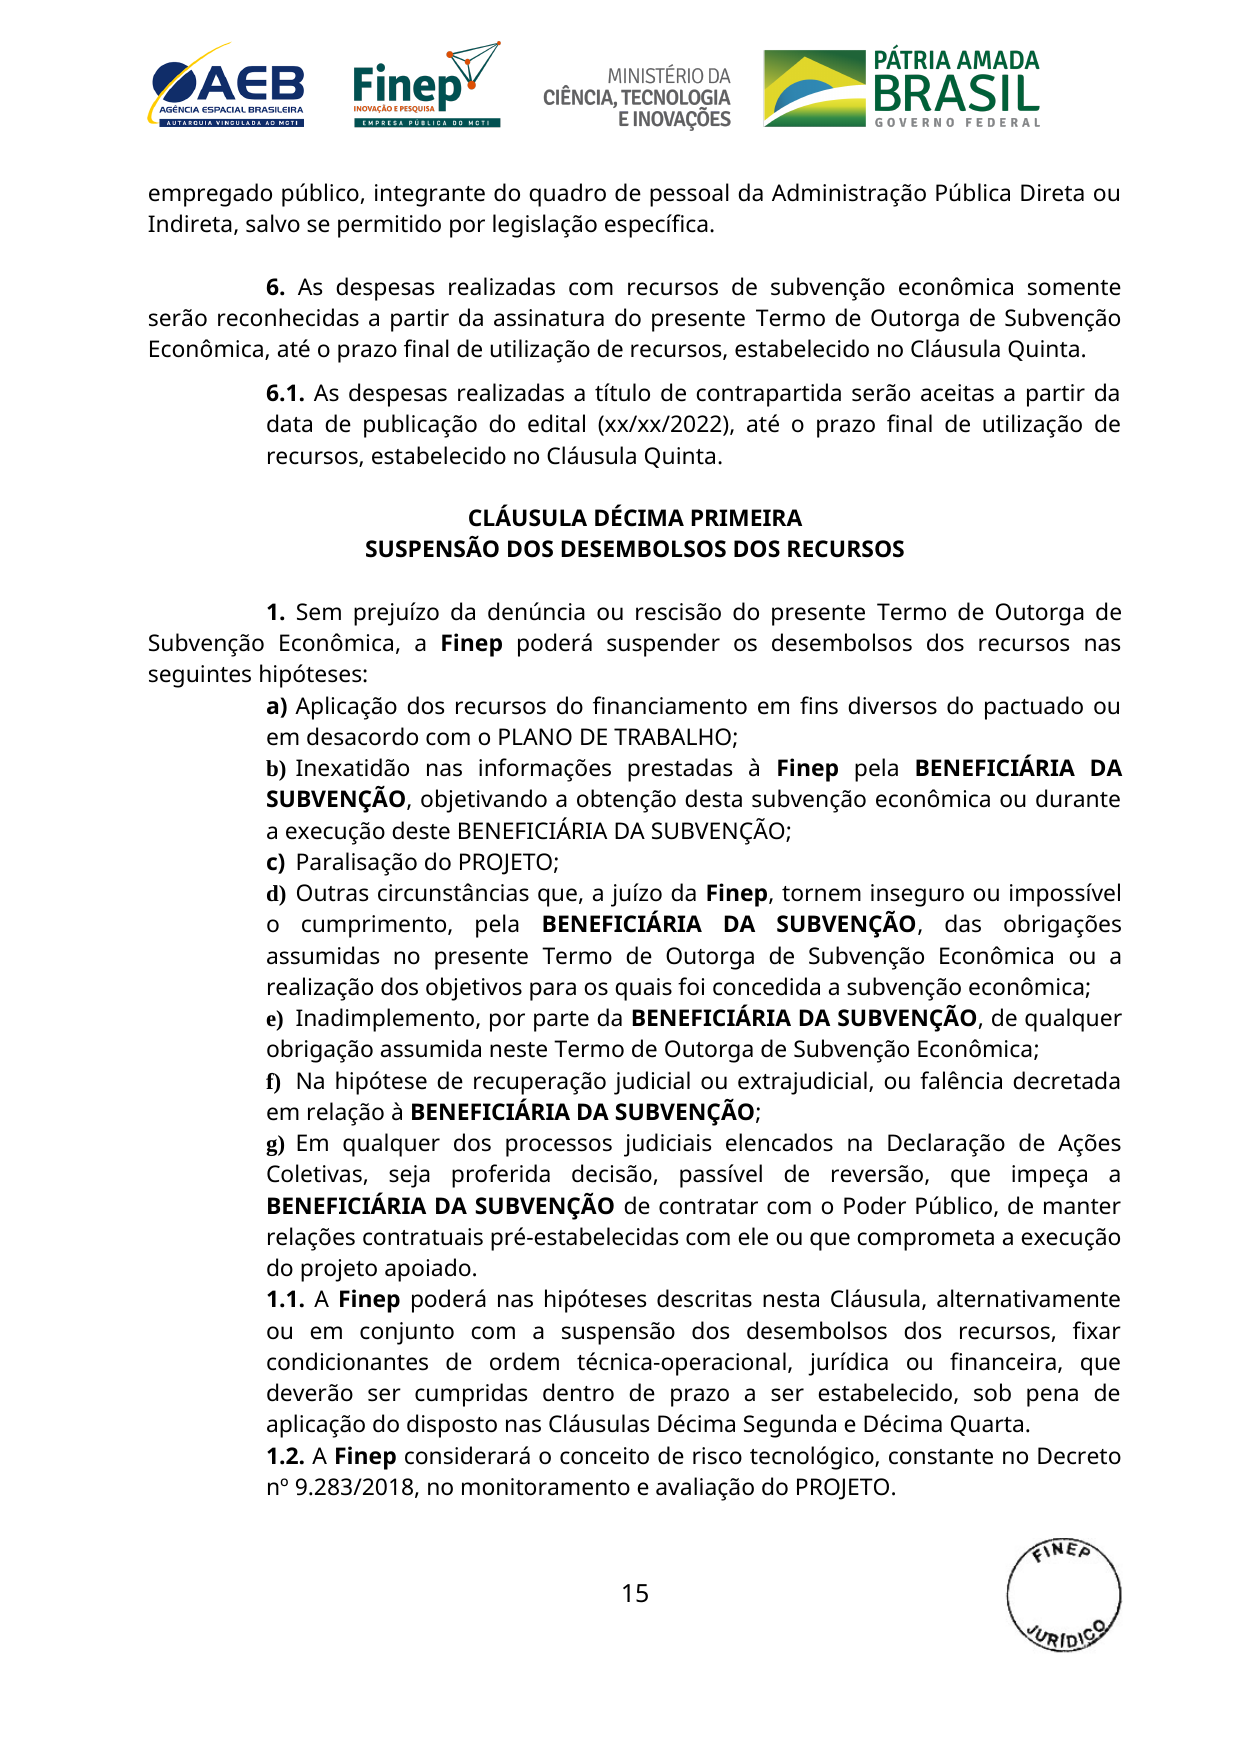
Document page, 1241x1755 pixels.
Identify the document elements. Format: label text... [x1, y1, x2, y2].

text 6.1. As despesas realizadas a título de contrapartida serão aceitas a partir da data de publicação do edital (xx/xx/2022), até o prazo final de utilização de recursos, estabelecido no Cláusula Quinta. [266, 377, 1122, 471]
text 1.1. A Finep poderá nas hipóteses descritas nesta Cláusula, alternativamente ou em conjunto com a suspensão dos desembolsos dos recursos, fixar condicionantes de ordem técnica-operacional, jurídica ou financeira, que deverão ser cumpridas dentro de prazo a ser estabelecido, sob pena de aplicação do disposto nas Cláusulas Décima Segunda e Décima Quarta. [266, 1283, 1122, 1440]
text 1.2. A Finep considerará o conceito de risco tecnológico, constante no Decreto nº 9.283/2018, no monitoramento e avaliação do PROJETO. [266, 1440, 1122, 1502]
list Inadimplemento, por parte da BENEFICIÁRIA DA SUBVENÇÃO, de qualquer obrigação assumida neste Termo de Outorga de Subvenção Econômica; [266, 1002, 1122, 1065]
list Inexatidão nas informações prestadas à Finep pela BENEFICIÁRIA DA SUBVENÇÃO, objetivando a obtenção desta subvenção econômica ou durante a execução deste BENEFICIÁRIA DA SUBVENÇÃO; [266, 752, 1122, 846]
text empregado público, integrante do quadro de pessoal da Administração Pública Direta ou Indireta, salvo se permitido por legislação específica. [148, 177, 1122, 240]
list Paralisação do PROJETO; [266, 846, 1122, 877]
list Aplicação dos recursos do financiamento em fins diversos do pactuado ou em desacordo com o PLANO DE TRABALHO; [266, 690, 1122, 752]
subtitle SUSPENSÃO DOS DESEMBOLSOS DOS RECURSOS [148, 533, 1122, 565]
subtitle CLÁUSULA DÉCIMA PRIMEIRA [148, 502, 1122, 533]
text 6. As despesas realizadas com recursos de subvenção econômica somente serão reconhecidas a partir da assinatura do presente Termo de Outorga de Subvenção Econômica, até o prazo final de utilização de recursos, estabelecido no Cláusula Quinta. [148, 271, 1122, 365]
list Em qualquer dos processos judiciais elencados na Declaração de Ações Coletivas, seja proferida decisão, passível de reversão, que impeça a BENEFICIÁRIA DA SUBVENÇÃO de contratar com o Poder Público, de manter relações contratuais pré-estabelecidas com ele ou que comprometa a execução do projeto apoiado. [266, 1127, 1122, 1283]
text 1. Sem prejuízo da denúncia ou rescisão do presente Termo de Outorga de Subvenção Econômica, a Finep poderá suspender os desembolsos dos recursos nas seguintes hipóteses: [148, 596, 1122, 690]
list Outras circunstâncias que, a juízo da Finep, tornem inseguro ou impossível o cumprimento, pela BENEFICIÁRIA DA SUBVENÇÃO, das obrigações assumidas no presente Termo de Outorga de Subvenção Econômica ou a realização dos objetivos para os quais foi concedida a subvenção econômica; [266, 877, 1122, 1002]
list Na hipótese de recuperação judicial ou extrajudicial, ou falência decretada em relação à BENEFICIÁRIA DA SUBVENÇÃO; [266, 1065, 1122, 1127]
